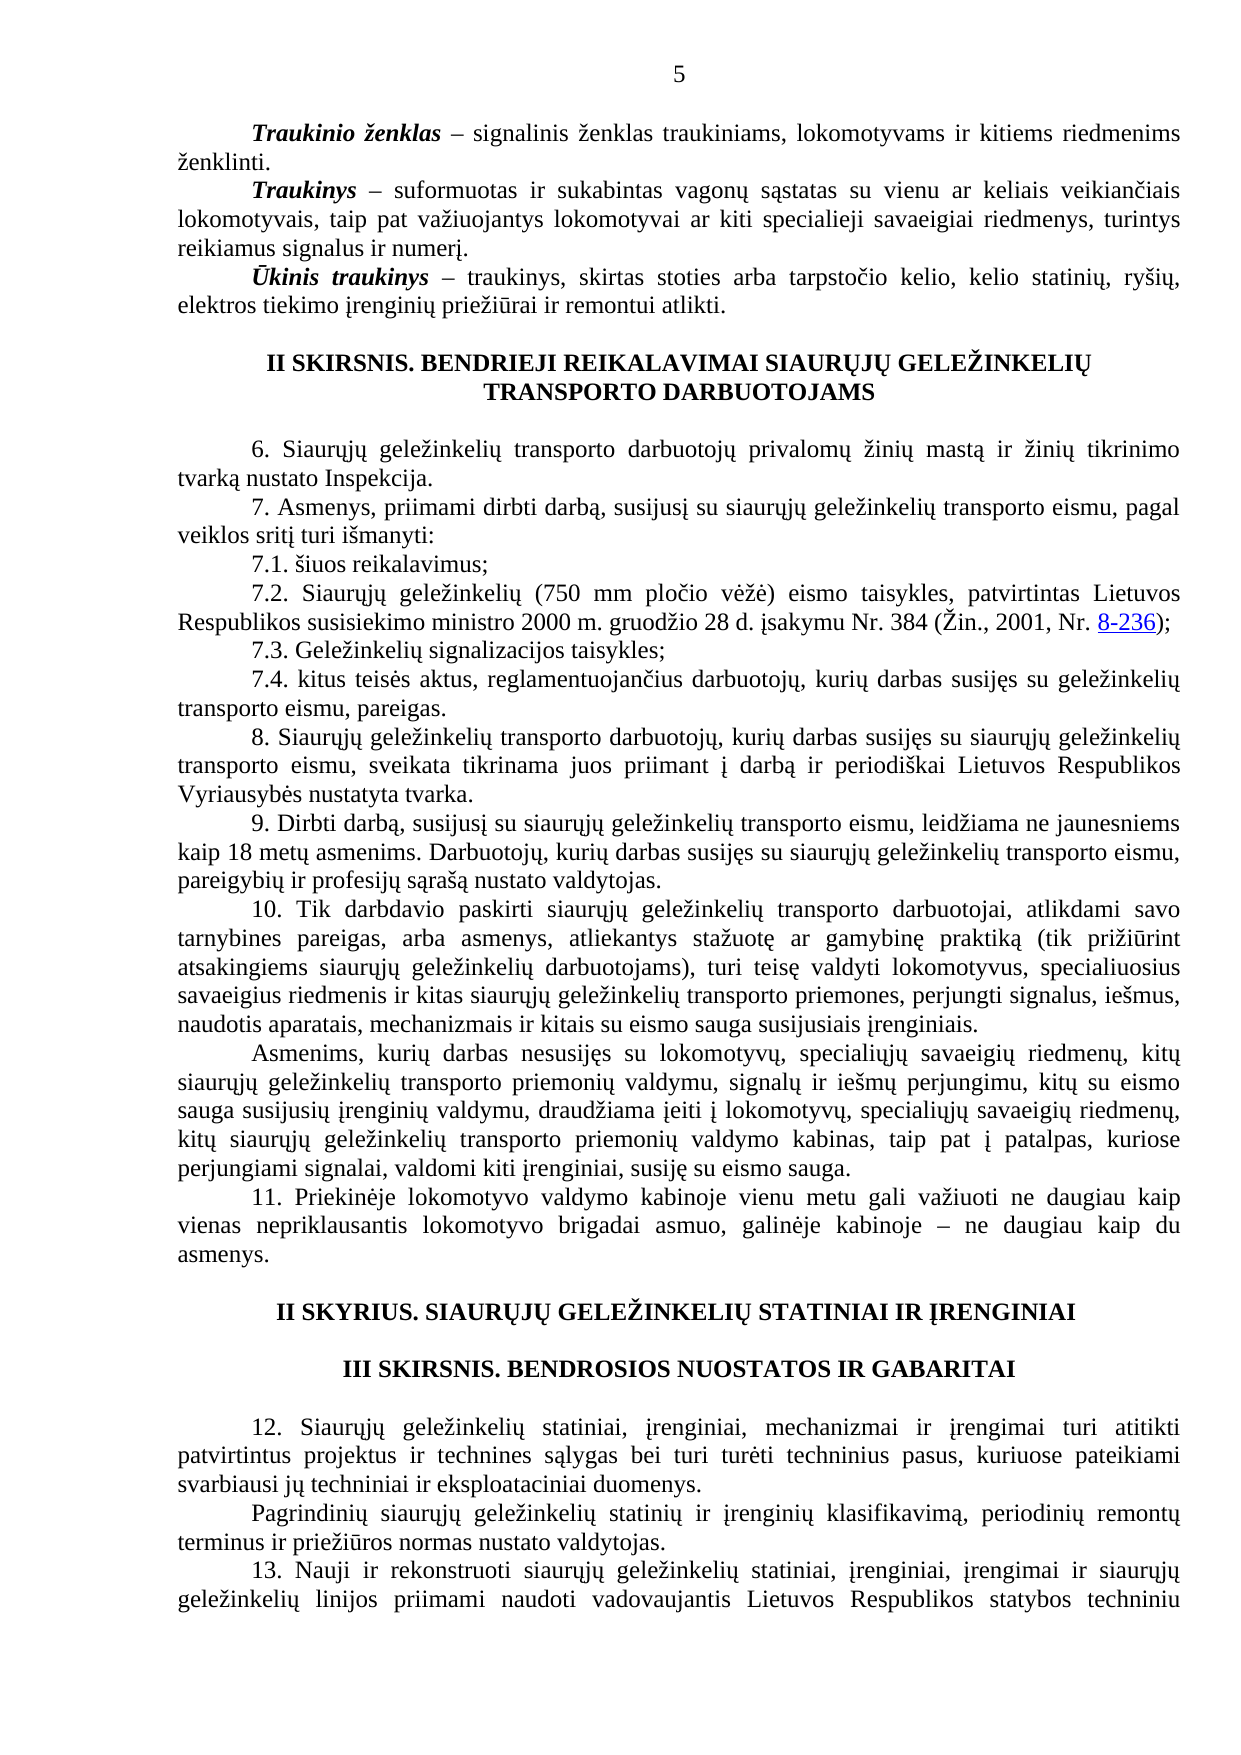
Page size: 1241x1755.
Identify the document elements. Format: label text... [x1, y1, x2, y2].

text 8. Siaurųjų geležinkelių transporto darbuotojų, kurių darbas susijęs su siaurųjų geležinkelių transporto eismu, sveikata tikrinama juos priimant į darbą ir periodiškai Lietuvos Respublikos Vyriausybės nustatyta tvarka. [177, 722, 1181, 808]
text 6. Siaurųjų geležinkelių transporto darbuotojų privalomų žinių mastą ir žinių tikrinimo tvarką nustato Inspekcija. [177, 434, 1181, 492]
text Asmenims, kurių darbas nesusijęs su lokomotyvų, specialiųjų savaeigių riedmenų, kitų siaurųjų geležinkelių transporto priemonių valdymu, signalų ir iešmų perjungimu, kitų su eismo sauga susijusių įrenginių valdymu, draudžiama įeiti į lokomotyvų, specialiųjų savaeigių riedmenų, kitų siaurųjų geležinkelių transporto priemonių valdymo kabinas, taip pat į patalpas, kuriose perjungiami signalai, valdomi kiti įrenginiai, susiję su eismo sauga. [177, 1038, 1181, 1182]
text Ūkinis traukinys – traukinys, skirtas stoties arba tarpstočio kelio, kelio statinių, ryšių, elektros tiekimo įrenginių priežiūrai ir remontui atlikti. [177, 262, 1181, 319]
text 7.4. kitus teisės aktus, reglamentuojančius darbuotojų, kurių darbas susijęs su geležinkelių transporto eismu, pareigas. [177, 664, 1181, 722]
text 10. Tik darbdavio paskirti siaurųjų geležinkelių transporto darbuotojai, atlikdami savo tarnybines pareigas, arba asmenys, atliekantys stažuotę ar gamybinę praktiką (tik prižiūrint atsakingiems siaurųjų geležinkelių darbuotojams), turi teisę valdyti lokomotyvus, specialiuosius savaeigius riedmenis ir kitas siaurųjų geležinkelių transporto priemones, perjungti signalus, iešmus, naudotis aparatais, mechanizmais ir kitais su eismo sauga susijusiais įrenginiais. [177, 894, 1181, 1038]
text 12. Siaurųjų geležinkelių statiniai, įrenginiai, mechanizmai ir įrengimai turi atitikti patvirtintus projektus ir technines sąlygas bei turi turėti techninius pasus, kuriuose pateikiami svarbiausi jų techniniai ir eksploataciniai duomenys. [177, 1412, 1181, 1498]
text 9. Dirbti darbą, susijusį su siaurųjų geležinkelių transporto eismu, leidžiama ne jaunesniems kaip 18 metų asmenims. Darbuotojų, kurių darbas susijęs su siaurųjų geležinkelių transporto eismu, pareigybių ir profesijų sąrašą nustato valdytojas. [177, 808, 1181, 894]
text Pagrindinių siaurųjų geležinkelių statinių ir įrenginių klasifikavimą, periodinių remontų terminus ir priežiūros normas nustato valdytojas. [177, 1498, 1181, 1556]
text 11. Priekinėje lokomotyvo valdymo kabinoje vienu metu gali važiuoti ne daugiau kaip vienas nepriklausantis lokomotyvo brigadai asmuo, galinėje kabinoje – ne daugiau kaip du asmenys. [177, 1182, 1181, 1268]
text III SKIRSNIS. BENDROSIOS NUOSTATOS IR GABARITAI [177, 1354, 1181, 1383]
text II SKYRIUS. SIAURŲJŲ GELEŽINKELIŲ STATINIAI IR ĮRENGINIAI [177, 1297, 1181, 1326]
text Traukinio ženklas – signalinis ženklas traukiniams, lokomotyvams ir kitiems riedmenims ženklinti. [177, 118, 1181, 176]
text 7.2. Siaurųjų geležinkelių (750 mm pločio vėžė) eismo taisykles, patvirtintas Lietuvos Respublikos susisiekimo ministro 2000 m. gruodžio 28 d. įsakymu Nr. 384 (Žin., 2001, Nr. 8-236); [177, 578, 1181, 636]
text II SKIRSNIS. BENDRIEJI REIKALAVIMAI SIAURŲJŲ GELEŽINKELIŲ TRANSPORTO DARBUOTOJAMS [177, 348, 1181, 406]
text 7. Asmenys, priimami dirbti darbą, susijusį su siaurųjų geležinkelių transporto eismu, pagal veiklos sritį turi išmanyti: [177, 492, 1181, 549]
text 7.3. Geležinkelių signalizacijos taisykles; [177, 636, 1181, 664]
text Traukinys – suformuotas ir sukabintas vagonų sąstatas su vienu ar keliais veikiančiais lokomotyvais, taip pat važiuojantys lokomotyvai ar kiti specialieji savaeigiai riedmenys, turintys reikiamus signalus ir numerį. [177, 176, 1181, 262]
text 13. Nauji ir rekonstruoti siaurųjų geležinkelių statiniai, įrenginiai, įrengimai ir siaurųjų geležinkelių linijos priimami naudoti vadovaujantis Lietuvos Respublikos statybos techniniu [177, 1556, 1181, 1613]
text 7.1. šiuos reikalavimus; [177, 549, 1181, 578]
